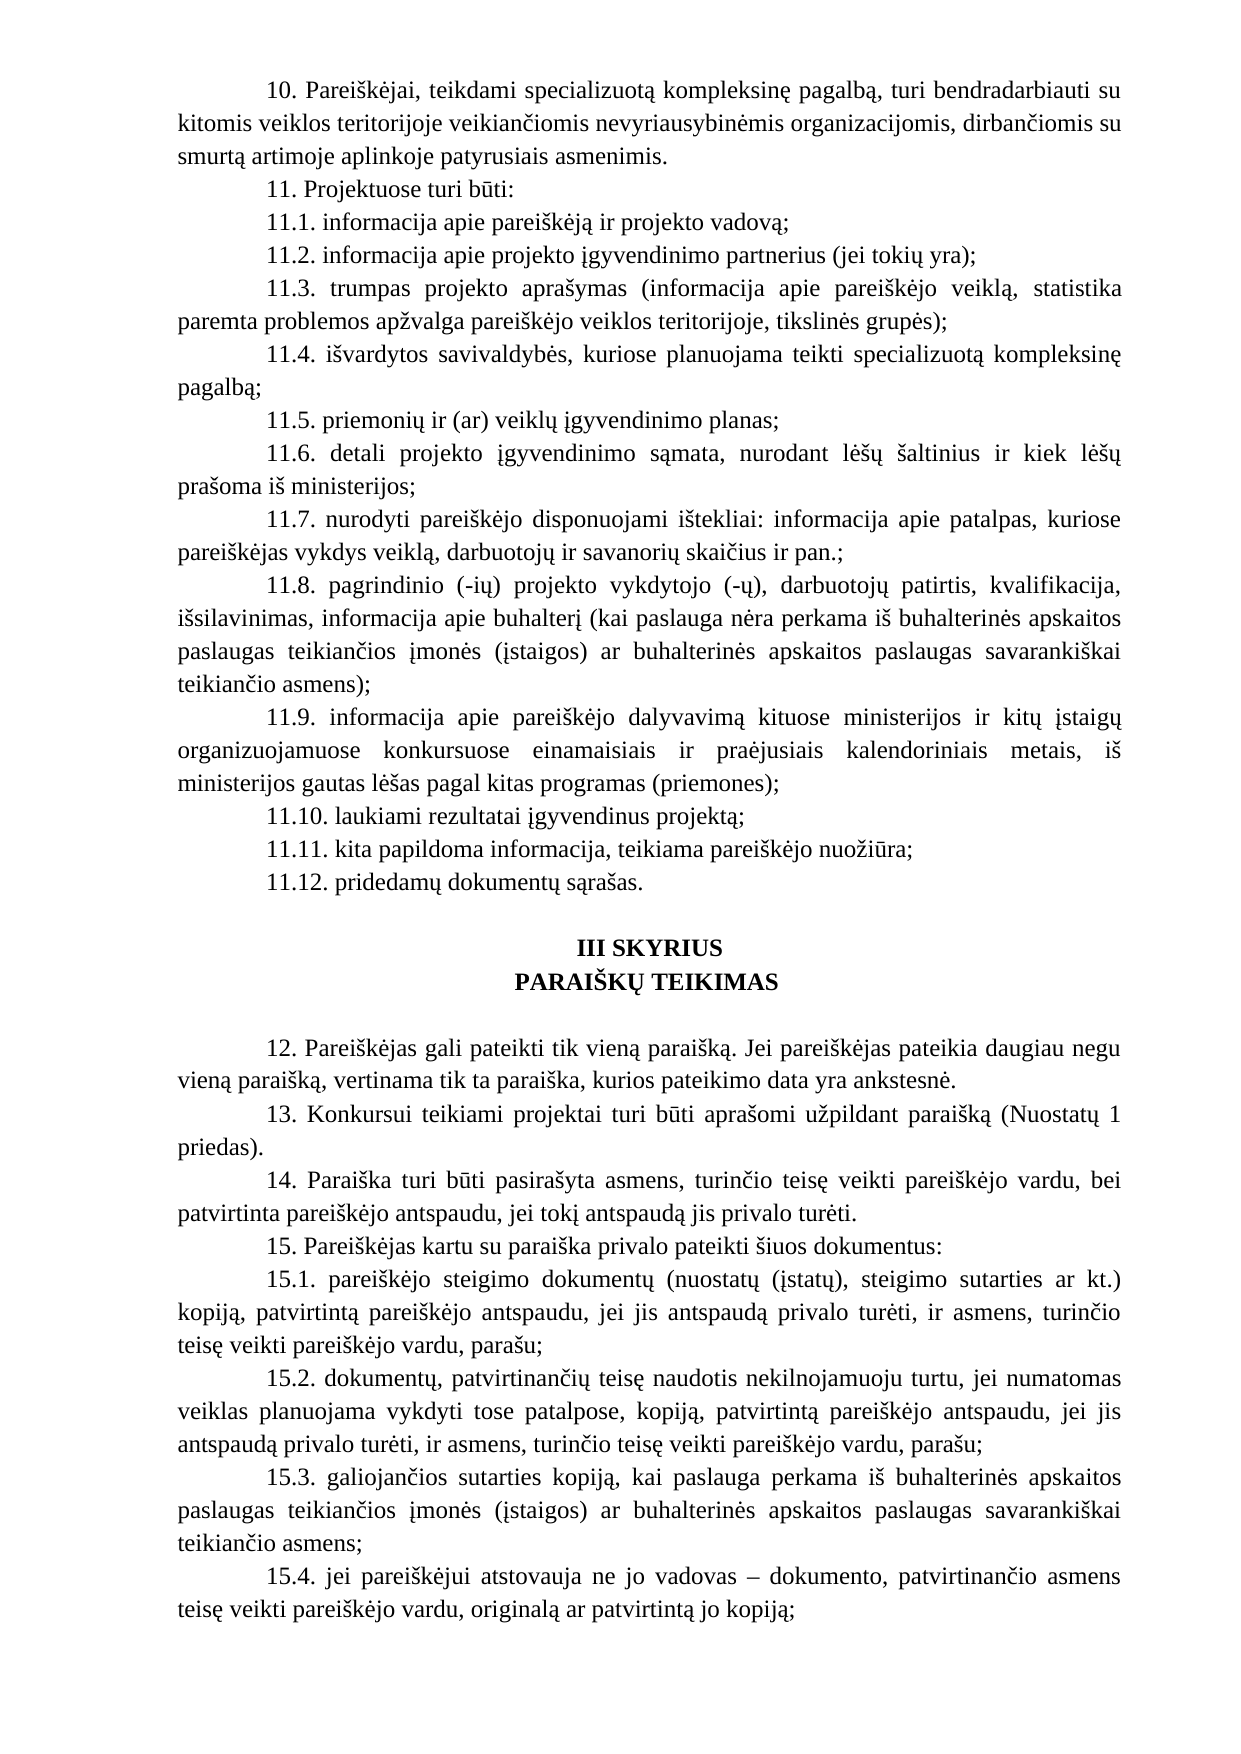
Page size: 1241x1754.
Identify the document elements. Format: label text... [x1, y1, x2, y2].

text 10. Pareiškėjai, teikdami specializuotą kompleksinę pagalbą, turi bendradarbiauti su kitomis veiklos teritorijoje veikiančiomis nevyriausybinėmis organizacijomis, dirbančiomis su smurtą artimoje aplinkoje patyrusiais asmenimis. [177, 75, 1122, 170]
text 13. Konkursui teikiami projektai turi būti aprašomi užpildant paraišką (Nuostatų 1 priedas). [177, 1099, 1122, 1160]
text 15.2. dokumentų, patvirtinančių teisę naudotis nekilnojamuoju turtu, jei numatomas veiklas planuojama vykdyti tose patalpose, kopiją, patvirtintą pareiškėjo antspaudu, jei jis antspaudą privalo turėti, ir asmens, turinčio teisę veikti pareiškėjo vardu, parašu; [177, 1363, 1122, 1458]
text 15.1. pareiškėjo steigimo dokumentų (nuostatų (įstatų), steigimo sutarties ar kt.) kopiją, patvirtintą pareiškėjo antspaudu, jei jis antspaudą privalo turėti, ir asmens, turinčio teisę veikti pareiškėjo vardu, parašu; [177, 1264, 1122, 1358]
text 11.10. laukiami rezultatai įgyvendinus projektą; [177, 801, 1122, 830]
text PARAIŠKŲ TEIKIMAS [177, 967, 1122, 995]
text 15.3. galiojančios sutarties kopiją, kai paslauga perkama iš buhalterinės apskaitos paslaugas teikiančios įmonės (įstaigos) ar buhalterinės apskaitos paslaugas savarankiškai teikiančio asmens; [177, 1462, 1122, 1557]
text 15.4. jei pareiškėjui atstovauja ne jo vadovas – dokumento, patvirtinančio asmens teisę veikti pareiškėjo vardu, originalą ar patvirtintą jo kopiją; [177, 1561, 1122, 1623]
text 11.9. informacija apie pareiškėjo dalyvavimą kituose ministerijos ir kitų įstaigų organizuojamuose konkursuose einamaisiais ir praėjusiais kalendoriniais metais, iš ministerijos gautas lėšas pagal kitas programas (priemones); [177, 702, 1122, 797]
text 11.5. priemonių ir (ar) veiklų įgyvendinimo planas; [177, 405, 1122, 434]
text 14. Paraiška turi būti pasirašyta asmens, turinčio teisę veikti pareiškėjo vardu, bei patvirtinta pareiškėjo antspaudu, jei tokį antspaudą jis privalo turėti. [177, 1165, 1122, 1226]
text 11.2. informacija apie projekto įgyvendinimo partnerius (jei tokių yra); [177, 240, 1122, 269]
text 11.8. pagrindinio (-ių) projekto vykdytojo (-ų), darbuotojų patirtis, kvalifikacija, išsilavinimas, informacija apie buhalterį (kai paslauga nėra perkama iš buhalterinės apskaitos paslaugas teikiančios įmonės (įstaigos) ar buhalterinės apskaitos paslaugas savarankiškai teikiančio asmens); [177, 570, 1122, 698]
text 15. Pareiškėjas kartu su paraiška privalo pateikti šiuos dokumentus: [177, 1231, 1122, 1259]
text 11.6. detali projekto įgyvendinimo sąmata, nurodant lėšų šaltinius ir kiek lėšų prašoma iš ministerijos; [177, 438, 1122, 500]
text 11. Projektuose turi būti: [177, 174, 1122, 203]
text III SKYRIUS [177, 933, 1122, 962]
text 11.12. pridedamų dokumentų sąrašas. [177, 867, 1122, 896]
text 11.7. nurodyti pareiškėjo disponuojami ištekliai: informacija apie patalpas, kuriose pareiškėjas vykdys veiklą, darbuotojų ir savanorių skaičius ir pan.; [177, 504, 1122, 566]
text 11.1. informacija apie pareiškėją ir projekto vadovą; [177, 207, 1122, 236]
text 11.3. trumpas projekto aprašymas (informacija apie pareiškėjo veiklą, statistika paremta problemos apžvalga pareiškėjo veiklos teritorijoje, tikslinės grupės); [177, 273, 1122, 335]
text 11.4. išvardytos savivaldybės, kuriose planuojama teikti specializuotą kompleksinę pagalbą; [177, 339, 1122, 401]
text 12. Pareiškėjas gali pateikti tik vieną paraišką. Jei pareiškėjas pateikia daugiau negu vieną paraišką, vertinama tik ta paraiška, kurios pateikimo data yra ankstesnė. [177, 1033, 1122, 1094]
text 11.11. kita papildoma informacija, teikiama pareiškėjo nuožiūra; [177, 834, 1122, 863]
